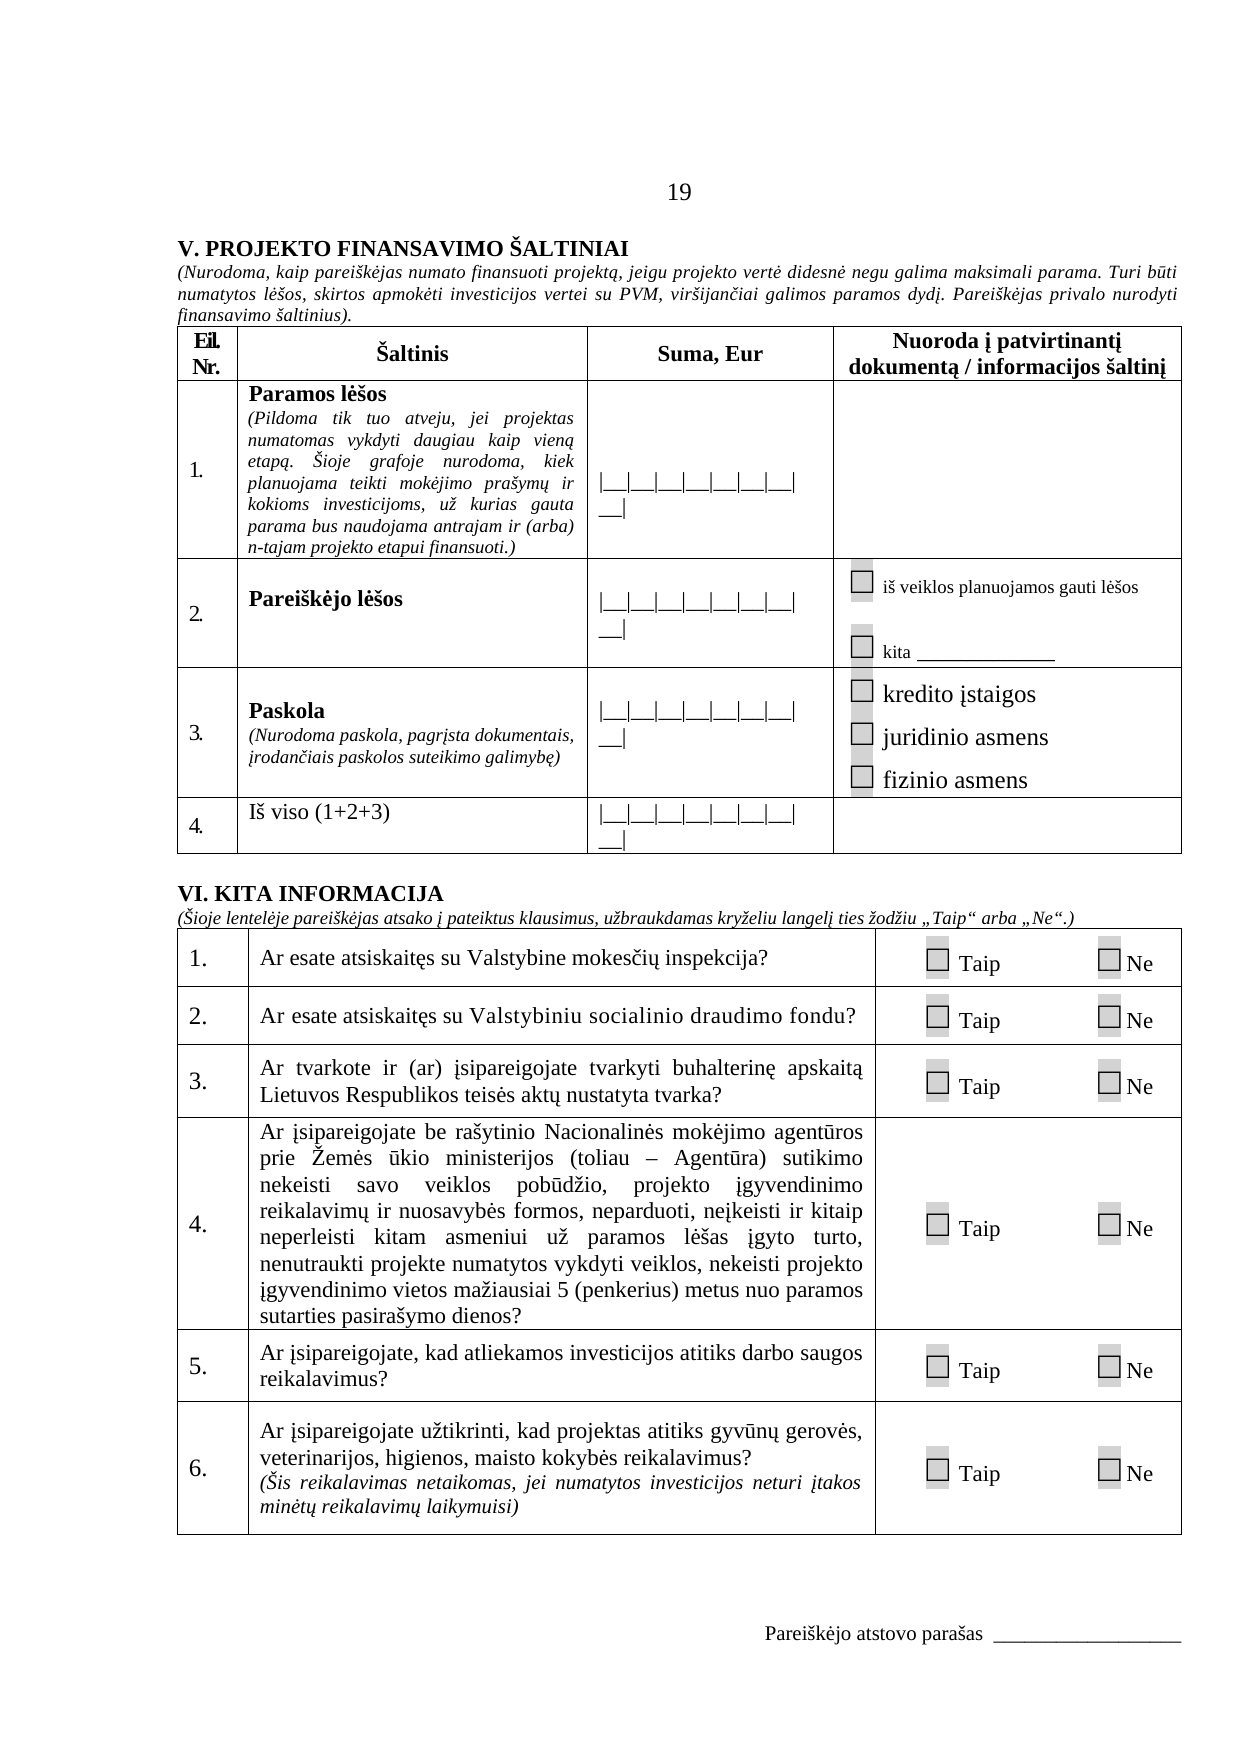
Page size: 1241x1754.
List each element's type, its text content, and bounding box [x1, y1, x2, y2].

table_cell □ Taip □ Ne [876, 987, 1181, 1044]
text VI. KITA INFORMACIJA [177, 880, 1181, 907]
table_cell 2. [178, 559, 237, 667]
text (Šioje lentelėje pareiškėjas atsako į pateiktus klausimus, užbraukdamas kryželiu langelį ties žodžiu „Taip“ arba „Ne“.) [177, 907, 1181, 928]
table_cell □ Taip □ Ne [876, 1330, 1181, 1401]
table_header Ar esate atsiskaitęs su Valstybine mokesčių inspekcija? [249, 929, 875, 986]
table_cell Ar įsipareigojate be rašytinio Nacionalinės mokėjimo agentūros prie Žemės ūkio ministerijos (toliau – Agentūra) sutikimo nekeisti savo veiklos pobūdžio, projekto įgyvendinimo reikalavimų ir nuosavybės formos, neparduoti, neįkeisti ir kitaip neperleisti kitam asmeniui už paramos lėšas įgyto turto, nenutraukti projekte numatytos vykdyti veiklos, nekeisti projekto įgyvendinimo vietos mažiausiai 5 (penkerius) metus nuo paramos sutarties pasirašymo dienos? [249, 1118, 875, 1329]
table_cell □ Taip □ Ne [876, 1402, 1181, 1533]
table_cell Paskola (Nurodoma paskola, pagrįsta dokumentais, įrodančiais paskolos suteikimo galimybę) [238, 668, 587, 797]
table_cell |__|__|__|__|__|__|__|__| [588, 381, 833, 558]
table_header Eil. Nr. [178, 327, 237, 379]
table_cell 6. [178, 1402, 248, 1533]
table_header Suma, Eur [588, 327, 833, 379]
text (Nurodoma, kaip pareiškėjas numato finansuoti projektą, jeigu projekto vertė didesnė negu galima maksimali parama. Turi būti numatytos lėšos, skirtos apmokėti investicijos vertei su PVM, viršijančiai galimos paramos dydį. Pareiškėjas privalo nurodyti finansavimo šaltinius). [177, 261, 1181, 326]
table_header Nuoroda į patvirtinantį dokumentą / informacijos šaltinį [834, 327, 1181, 379]
table_header 1. [178, 929, 248, 986]
table_cell Paramos lėšos (Pildoma tik tuo atveju, jei projektas numatomas vykdyti daugiau kaip vieną etapą. Šioje grafoje nurodoma, kiek planuojama teikti mokėjimo prašymų ir kokioms investicijoms, už kurias gauta parama bus naudojama antrajam ir (arba) n-tajam projekto etapui finansuoti.) [238, 381, 587, 558]
table_cell □ Taip □ Ne [876, 1118, 1181, 1329]
table_cell 1. [178, 381, 237, 558]
table_cell 3. [178, 668, 237, 797]
table_cell □ iš veiklos planuojamos gauti lėšos □ kita ___________ [834, 559, 1181, 667]
table_cell 4. [178, 1118, 248, 1329]
table_cell 3. [178, 1045, 248, 1117]
table_cell 5. [178, 1330, 248, 1401]
table_header Šaltinis [238, 327, 587, 379]
table_cell 4. [178, 798, 237, 853]
table_cell □ Taip □ Ne [876, 1045, 1181, 1117]
table_cell Ar įsipareigojate užtikrinti, kad projektas atitiks gyvūnų gerovės, veterinarijos, higienos, maisto kokybės reikalavimus? (Šis reikalavimas netaikomas, jei numatytos investicijos neturi įtakos minėtų reikalavimų laikymuisi) [249, 1402, 875, 1533]
table_cell 2. [178, 987, 248, 1044]
table_cell Iš viso (1+2+3) [238, 798, 587, 853]
table_cell |__|__|__|__|__|__|__|__| [588, 559, 833, 667]
table_cell [834, 381, 1181, 558]
table_cell Ar įsipareigojate, kad atliekamos investicijos atitiks darbo saugos reikalavimus? [249, 1330, 875, 1401]
table_cell Ar esate atsiskaitęs su Valstybiniu socialinio draudimo fondu? [249, 987, 875, 1044]
table_header □ Taip □ Ne [876, 929, 1181, 986]
table_cell □ kredito įstaigos □ juridinio asmens □ fizinio asmens [834, 668, 1181, 797]
table_cell Ar tvarkote ir (ar) įsipareigojate tvarkyti buhalterinę apskaitą Lietuvos Respublikos teisės aktų nustatyta tvarka? [249, 1045, 875, 1117]
text V. PROJEKTO FINANSAVIMO ŠALTINIAI [177, 235, 1181, 261]
table_cell |__|__|__|__|__|__|__|__| [588, 668, 833, 797]
table_cell Pareiškėjo lėšos [238, 559, 587, 667]
table_cell [834, 798, 1181, 853]
table_cell |__|__|__|__|__|__|__|__| [588, 798, 833, 853]
